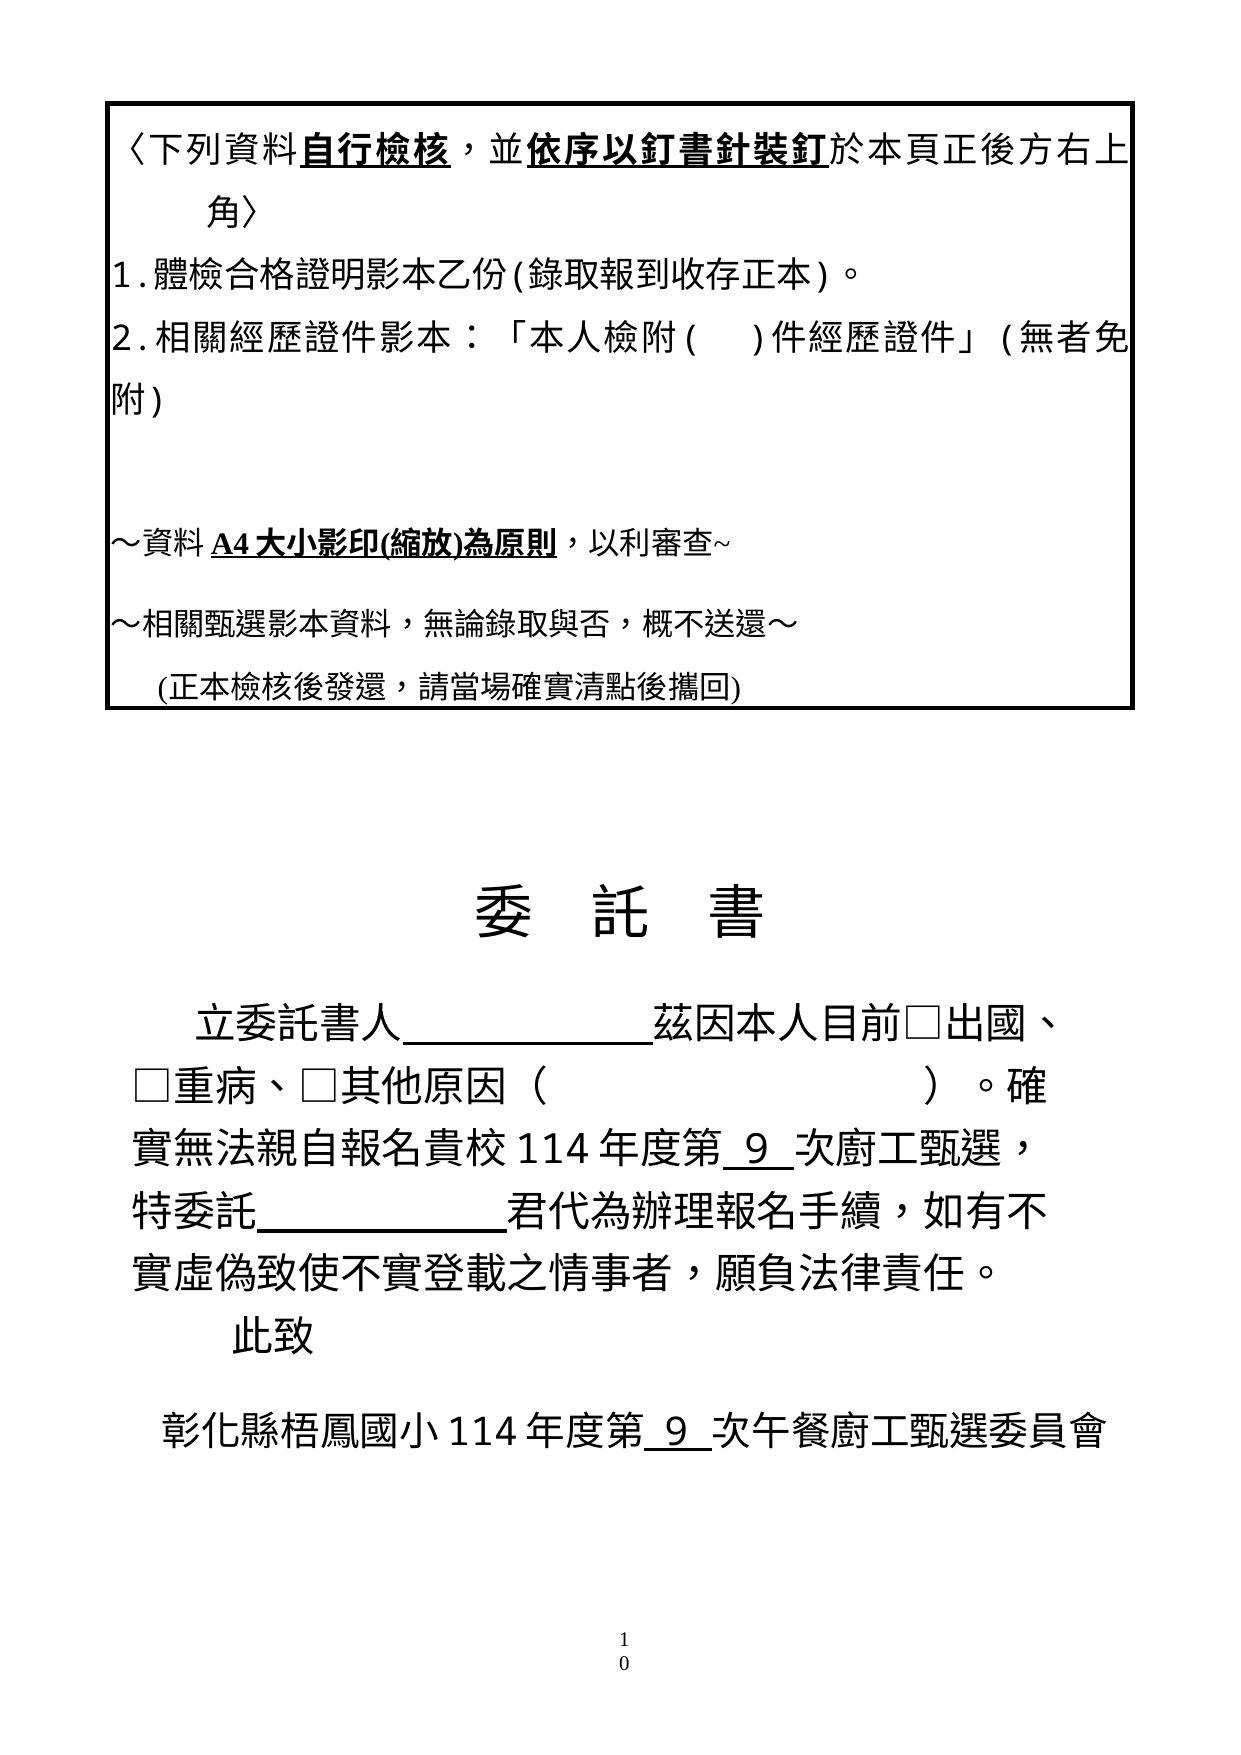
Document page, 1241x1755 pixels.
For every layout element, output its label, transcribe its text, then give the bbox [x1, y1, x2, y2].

text 委 託 書 [106, 835, 1134, 960]
text 此致 [106, 1291, 1134, 1354]
text 立委託書人 茲因本人目前□出國、□重病、□其他原因（ ）。確實無法親自報名貴校114年度第 9 次廚工甄選，特委託 君代為辦理報名手續，如有不實虛偽致使不實登載之情事者，願負法律責任。 [131, 979, 1085, 1291]
table_cell 〈下列資料自行檢核，並依序以釘書針裝釘於本頁正後方右上角〉 1.體檢合格證明影本乙份(錄取報到收存正本)。 2.相關經歷證件影本：「本人檢附( )件經歷證件」(無者免附) ～資料A4大小影印(縮放)為原則，以利審查~ ～相關甄選影本資料，無論錄取與否，概不送還～ (正本檢核後發還，請當場確實清點後攜回) [110, 106, 1130, 706]
text 彰化縣梧鳳國小114年度第 9 次午餐廚工甄選委員會 [106, 1354, 1134, 1479]
